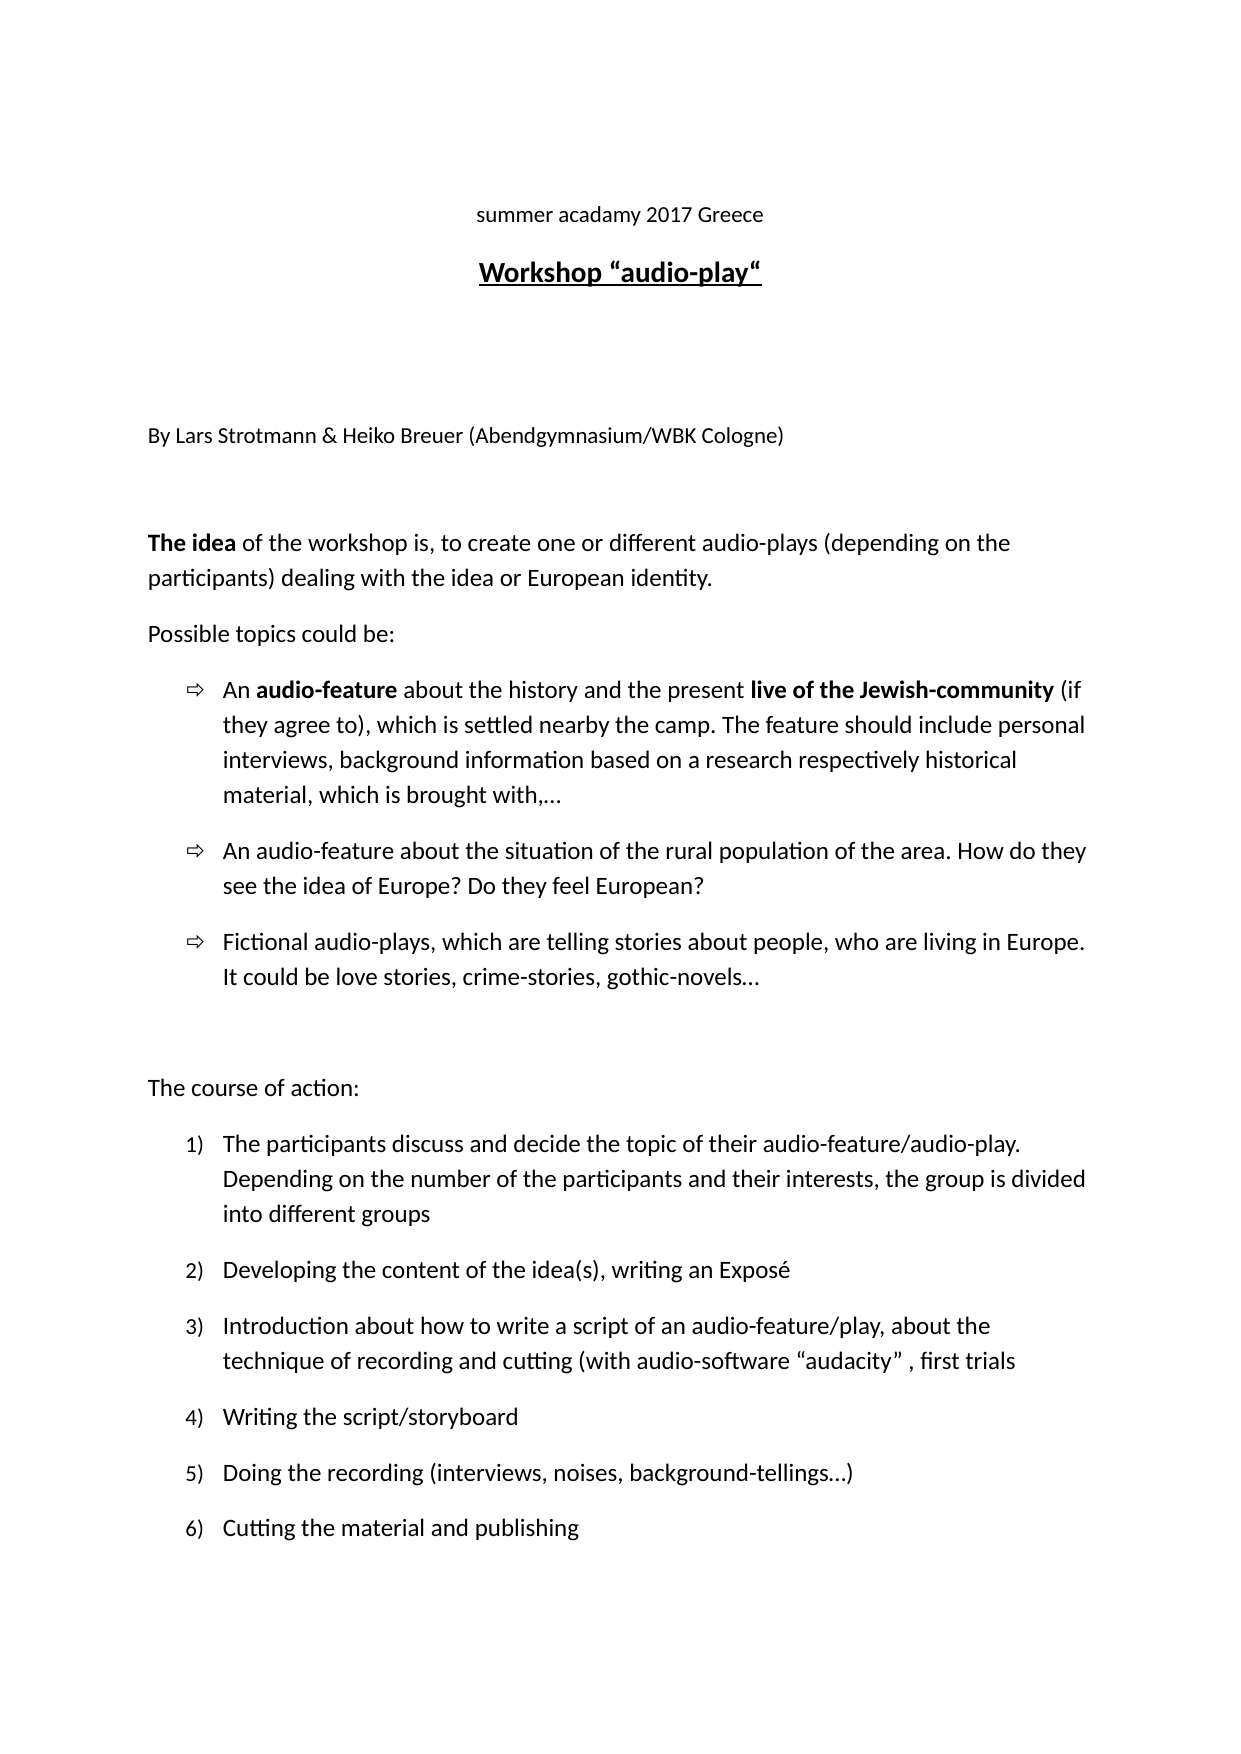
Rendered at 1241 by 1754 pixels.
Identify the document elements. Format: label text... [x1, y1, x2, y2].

text The course of action: [148, 1072, 1093, 1103]
list Writing the script/storyboard [185, 1401, 1093, 1431]
list The participants discuss and decide the topic of their audio-feature/audio-play. Depending on the number of the participants and their interests, the group is divided into different groups [185, 1128, 1093, 1229]
list Doing the recording (interviews, noises, background-tellings…) [185, 1457, 1093, 1487]
list An audio-feature about the history and the present live of the Jewish-community (if they agree to), which is settled nearby the camp. The feature should include personal interviews, background information based on a research respectively historical material, which is brought with,… [185, 674, 1093, 810]
text The idea of the workshop is, to create one or different audio-plays (depending on the participants) dealing with the idea or European identity. [148, 527, 1093, 593]
text Possible topics could be: [148, 618, 1093, 649]
list Cutting the material and publishing [185, 1512, 1093, 1543]
text summer acadamy 2017 Greece [148, 201, 1093, 229]
list Developing the content of the idea(s), writing an Exposé [185, 1254, 1093, 1285]
list Introduction about how to write a script of an audio-feature/play, about the technique of recording and cutting (with audio-software “audacity” , first trials [185, 1310, 1093, 1376]
list An audio-feature about the situation of the rural population of the area. How do they see the idea of Europe? Do they feel European? [185, 835, 1093, 901]
text Workshop “audio-play“ [148, 254, 1093, 289]
text By Lars Strotmann & Heiko Breuer (Abendgymnasium/WBK Cologne) [148, 421, 1093, 449]
list Fictional audio-plays, which are telling stories about people, who are living in Europe. It could be love stories, crime-stories, gothic-novels… [185, 926, 1093, 991]
